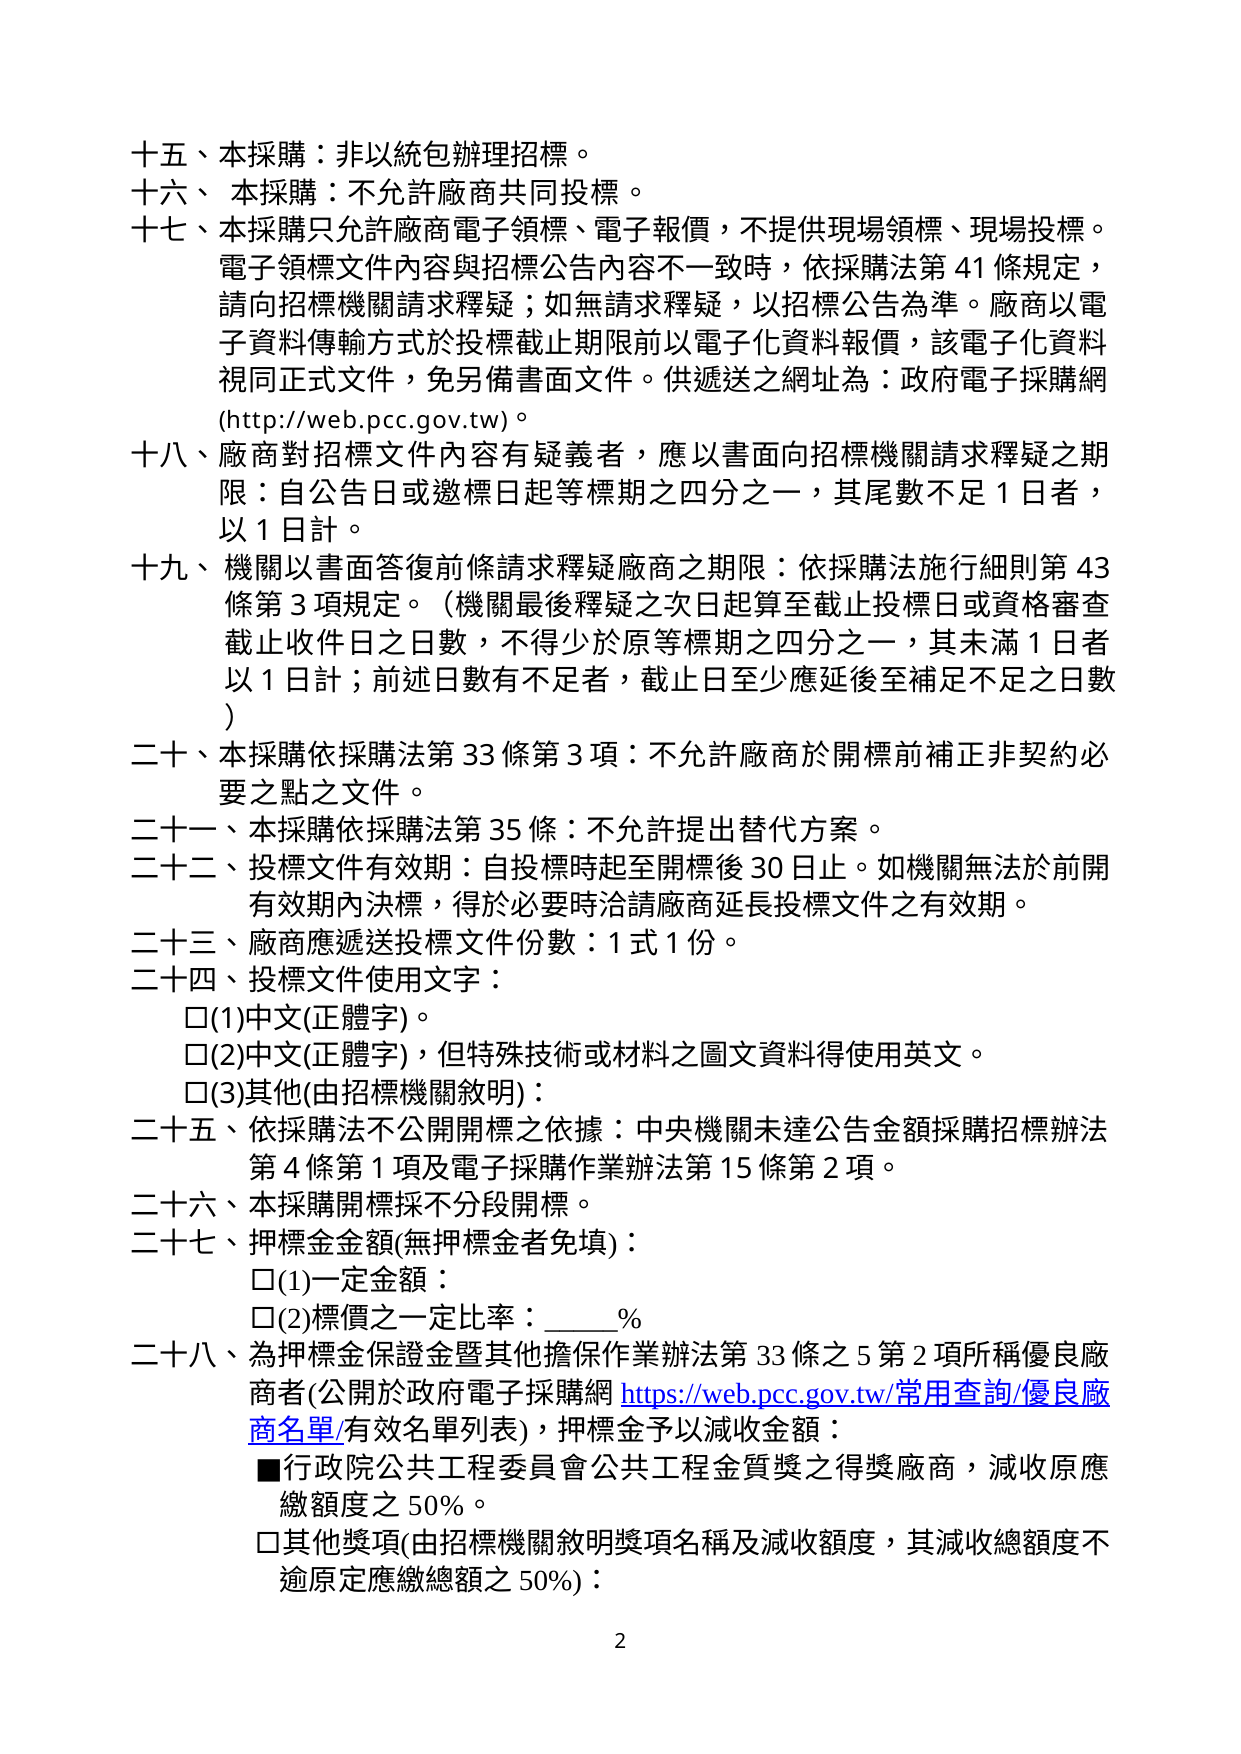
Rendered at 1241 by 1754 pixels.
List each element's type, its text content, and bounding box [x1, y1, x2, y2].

list 本採購：不允許廠商共同投標。 [130, 173, 1110, 211]
text (3)其他(由招標機關敘明)： [130, 1073, 1110, 1111]
list 押標金金額(無押標金者免填)： [130, 1223, 1110, 1261]
text (1)中文(正體字)。 [130, 998, 1110, 1036]
text (2)中文(正體字)，但特殊技術或材料之圖文資料得使用英文。 [130, 1036, 1110, 1073]
list 本採購只允許廠商電子領標、電子報價，不提供現場領標、現場投標。電子領標文件內容與招標公告內容不一致時，依採購法第41條規定，請向招標機關請求釋疑；如無請求釋疑，以招標公告為準。廠商以電子資料傳輸方式於投標截止期限前以電子化資料報價，該電子化資料，視同正式文件，免另備書面文件。供遞送之網址為：政府電子採購網(http://web.pcc.gov.tw)。 [130, 211, 1110, 436]
text (2)標價之一定比率：_____% [250, 1298, 1110, 1336]
list 廠商應遞送投標文件份數：1式1份。 [130, 923, 1110, 961]
list 本採購依採購法第33條第3項：不允許廠商於開標前補正非契約必要之點之文件。 [130, 736, 1110, 811]
list 廠商對招標文件內容有疑義者，應以書面向招標機關請求釋疑之期限：自公告日或邀標日起等標期之四分之一，其尾數不足1日者，以1日計。 [130, 436, 1110, 548]
list 機關以書面答復前條請求釋疑廠商之期限：依採購法施行細則第43條第3項規定。（機關最後釋疑之次日起算至截止投標日或資格審查截止收件日之日數，不得少於原等標期之四分之一，其未滿1日者以1日計；前述日數有不足者，截止日至少應延後至補足不足之日數。） [130, 548, 1110, 736]
list 本採購開標採不分段開標。 [130, 1186, 1110, 1223]
text ■行政院公共工程委員會公共工程金質獎之得獎廠商，減收原應繳額度之50%。 [255, 1448, 1110, 1523]
list 本採購依採購法第35條：不允許提出替代方案。 [130, 811, 1110, 848]
list 為押標金保證金暨其他擔保作業辦法第33條之5第2項所稱優良廠商者(公開於政府電子採購網https://web.pcc.gov.tw/常用查詢/優良廠商名單/有效名單列表)，押標金予以減收金額： [130, 1336, 1110, 1448]
text 其他獎項(由招標機關敘明獎項名稱及減收額度，其減收總額度不逾原定應繳總額之50%)： [255, 1523, 1110, 1598]
list 依採購法不公開開標之依據：中央機關未達公告金額採購招標辦法第4條第1項及電子採購作業辦法第15條第2項。 [130, 1111, 1110, 1186]
list 投標文件有效期：自投標時起至開標後30日止。如機關無法於前開有效期內決標，得於必要時洽請廠商延長投標文件之有效期。 [130, 848, 1110, 923]
list 投標文件使用文字： [130, 961, 1110, 998]
list 本採購：非以統包辦理招標。 [130, 136, 1110, 173]
text (1)一定金額： [250, 1261, 1110, 1298]
